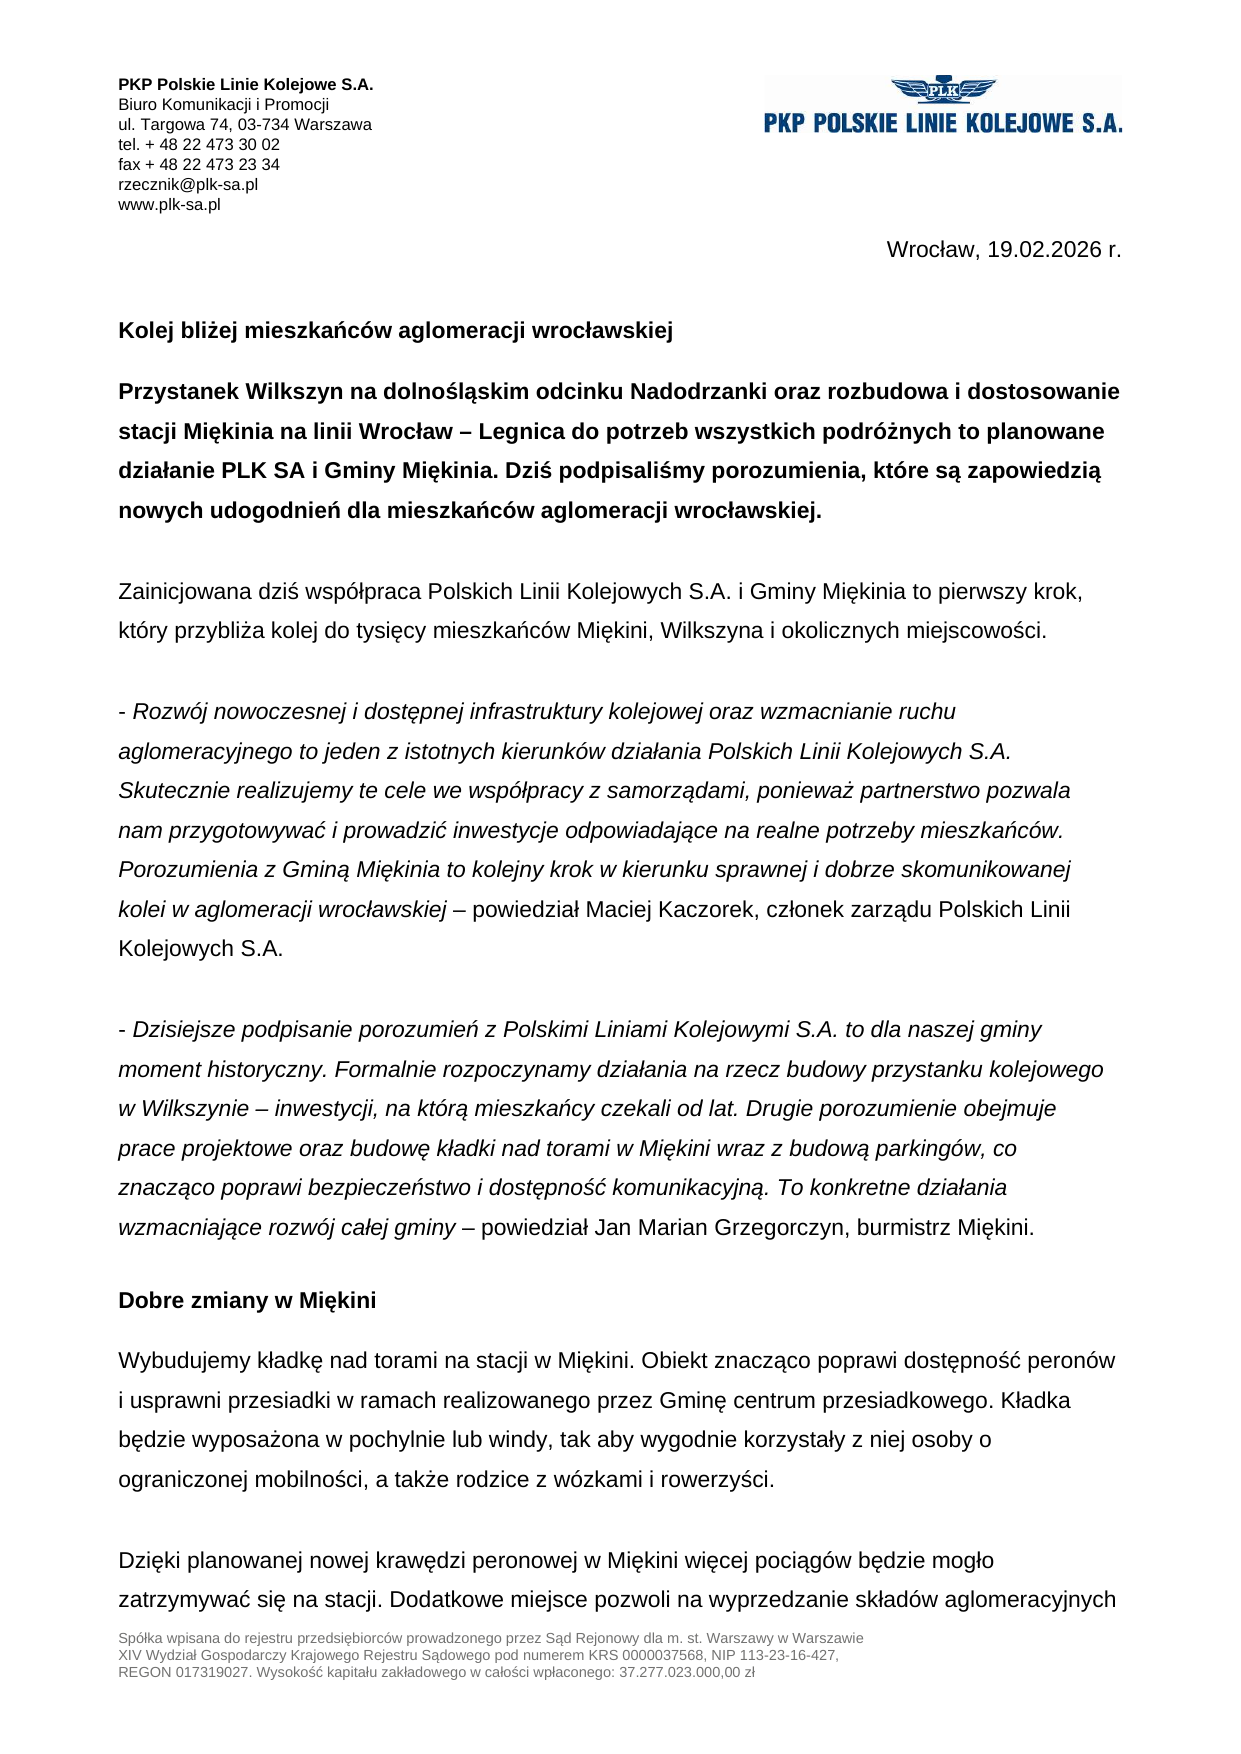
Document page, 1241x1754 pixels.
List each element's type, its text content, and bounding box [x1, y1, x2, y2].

text Dzięki planowanej nowej krawędzi peronowej w Miękini więcej pociągów będzie mogło zatrzymywać się na stacji. Dodatkowe miejsce pozwoli na wyprzedzanie składów aglomeracyjnych [118, 1547, 1122, 1613]
text - Dzisiejsze podpisanie porozumień z Polskimi Liniami Kolejowymi S.A. to dla naszej gminy moment historyczny. Formalnie rozpoczynamy działania na rzecz budowy przystanku kolejowego w Wilkszynie – inwestycji, na którą mieszkańcy czekali od lat. Drugie porozumienie obejmuje prace projektowe oraz budowę kładki nad torami w Miękini wraz z budową parkingów, co znacząco poprawi bezpieczeństwo i dostępność komunikacyjną. To konkretne działania wzmacniające rozwój całej gminy – powiedział Jan Marian Grzegorczyn, burmistrz Miękini. [118, 1016, 1122, 1240]
text Zainicjowana dziś współpraca Polskich Linii Kolejowych S.A. i Gminy Miękinia to pierwszy krok, który przybliża kolej do tysięcy mieszkańców Miękini, Wilkszyna i okolicznych miejscowości. [118, 578, 1122, 643]
text Wrocław, 19.02.2026 r. [118, 236, 1122, 262]
subtitle Dobre zmiany w Miękini [118, 1287, 1122, 1313]
subtitle Kolej bliżej mieszkańców aglomeracji wrocławskiej [118, 317, 1122, 344]
text Wybudujemy kładkę nad torami na stacji w Miękini. Obiekt znacząco poprawi dostępność peronów i usprawni przesiadki w ramach realizowanego przez Gminę centrum przesiadkowego. Kładka będzie wyposażona w pochylnie lub windy, tak aby wygodnie korzystały z niej osoby o ograniczonej mobilności, a także rodzice z wózkami i rowerzyści. [118, 1347, 1122, 1492]
text Przystanek Wilkszyn na dolnośląskim odcinku Nadodrzanki oraz rozbudowa i dostosowanie stacji Miękinia na linii Wrocław – Legnica do potrzeb wszystkich podróżnych to planowane działanie PLK SA i Gminy Miękinia. Dziś podpisaliśmy porozumienia, które są zapowiedzią nowych udogodnień dla mieszkańców aglomeracji wrocławskiej. [118, 378, 1122, 523]
text - Rozwój nowoczesnej i dostępnej infrastruktury kolejowej oraz wzmacnianie ruchu aglomeracyjnego to jeden z istotnych kierunków działania Polskich Linii Kolejowych S.A. Skutecznie realizujemy te cele we współpracy z samorządami, ponieważ partnerstwo pozwala nam przygotowywać i prowadzić inwestycje odpowiadające na realne potrzeby mieszkańców. Porozumienia z Gminą Miękinia to kolejny krok w kierunku sprawnej i dobrze skomunikowanej kolei w aglomeracji wrocławskiej – powiedział Maciej Kaczorek, członek zarządu Polskich Linii Kolejowych S.A. [118, 698, 1122, 962]
